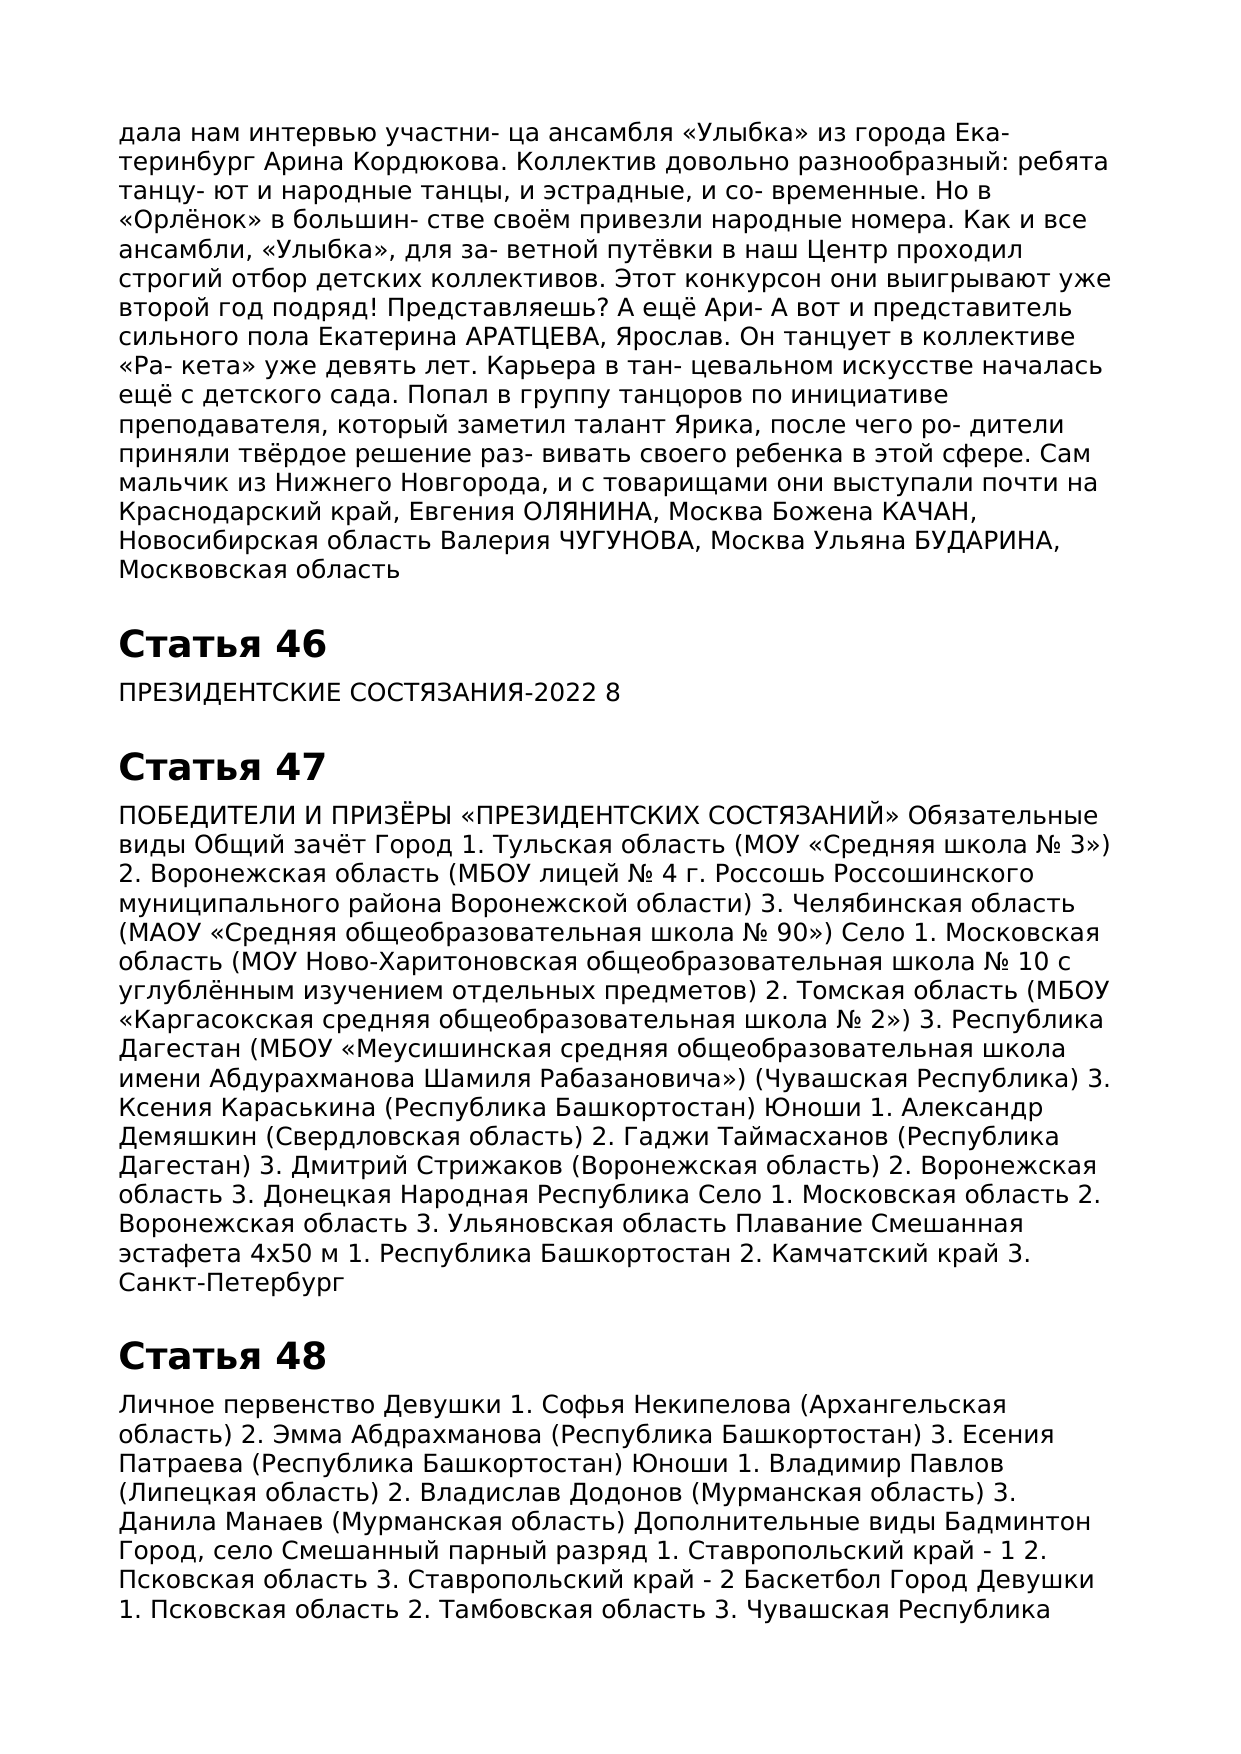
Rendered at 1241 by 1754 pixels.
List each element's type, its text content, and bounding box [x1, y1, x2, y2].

text Личное первенство Девушки 1. Софья Некипелова (Архангельская область) 2. Эмма Абдрахманова (Республика Башкортостан) 3. Есения Патраева (Республика Башкортостан) Юноши 1. Владимир Павлов (Липецкая область) 2. Владислав Додонов (Мурманская область) 3. Данила Манаев (Мурманская область) Дополнительные виды Бадминтон Город, село Смешанный парный разряд 1. Ставропольский край - 1 2. Псковская область 3. Ставропольский край - 2 Баскетбол Город Девушки 1. Псковская область 2. Тамбовская область 3. Чувашская Республика [118, 1391, 1122, 1624]
text дала нам интервью участни- ца ансамбля «Улыбка» из города Ека- теринбург Арина Кордюкова. Коллектив довольно разнообразный: ребята танцу- ют и народные танцы, и эстрадные, и со- временные. Но в «Орлёнок» в большин- стве своём привезли народные номера. Как и все ансамбли, «Улыбка», для за- ветной путёвки в наш Центр проходил строгий отбор детских коллективов. Этот конкурсон они выигрывают уже второй год подряд! Представляешь? А ещё Ари- А вот и представитель сильного пола Екатерина АРАТЦЕВА, Ярослав. Он танцует в коллективе «Ра- кета» уже девять лет. Карьера в тан- цевальном искусстве началась ещё с детского сада. Попал в группу танцоров по инициативе преподавателя, который заметил талант Ярика, после чего ро- дители приняли твёрдое решение раз- вивать своего ребенка в этой сфере. Сам мальчик из Нижнего Новгорода, и с товарищами они выступали почти на Краснодарский край, Евгения ОЛЯНИНА, Москва Божена КАЧАН, Новосибирская область Валерия ЧУГУНОВА, Москва Ульяна БУДАРИНА, Москвовская область [118, 118, 1122, 585]
subtitle Статья 47 [118, 745, 1122, 789]
subtitle Статья 46 [118, 622, 1122, 666]
subtitle Статья 48 [118, 1334, 1122, 1378]
text ПРЕЗИДЕНТСКИЕ СОСТЯЗАНИЯ-2022 8 [118, 678, 1122, 708]
text ПОБЕДИТЕЛИ И ПРИЗЁРЫ «ПРЕЗИДЕНТСКИХ СОСТЯЗАНИЙ» Обязательные виды Общий зачёт Город 1. Тульская область (МОУ «Средняя школа № 3») 2. Воронежская область (МБОУ лицей № 4 г. Россошь Россошинского муниципального района Воронежской области) 3. Челябинская область (МАОУ «Средняя общеобразовательная школа № 90») Село 1. Московская область (МОУ Ново-Харитоновская общеобразовательная школа № 10 с углублённым изучением отдельных предметов) 2. Томская область (МБОУ «Каргасокская средняя общеобразовательная школа № 2») 3. Республика Дагестан (МБОУ «Меусишинская средняя общеобразовательная школа имени Абдурахманова Шамиля Рабазановича») (Чувашская Республика) 3. Ксения Караськина (Республика Башкортостан) Юноши 1. Александр Демяшкин (Свердловская область) 2. Гаджи Таймасханов (Республика Дагестан) 3. Дмитрий Стрижаков (Воронежская область) 2. Воронежская область 3. Донецкая Народная Республика Село 1. Московская область 2. Воронежская область 3. Ульяновская область Плавание Смешанная эстафета 4х50 м 1. Республика Башкортостан 2. Камчатский край 3. Санкт-Петербург [118, 801, 1122, 1297]
